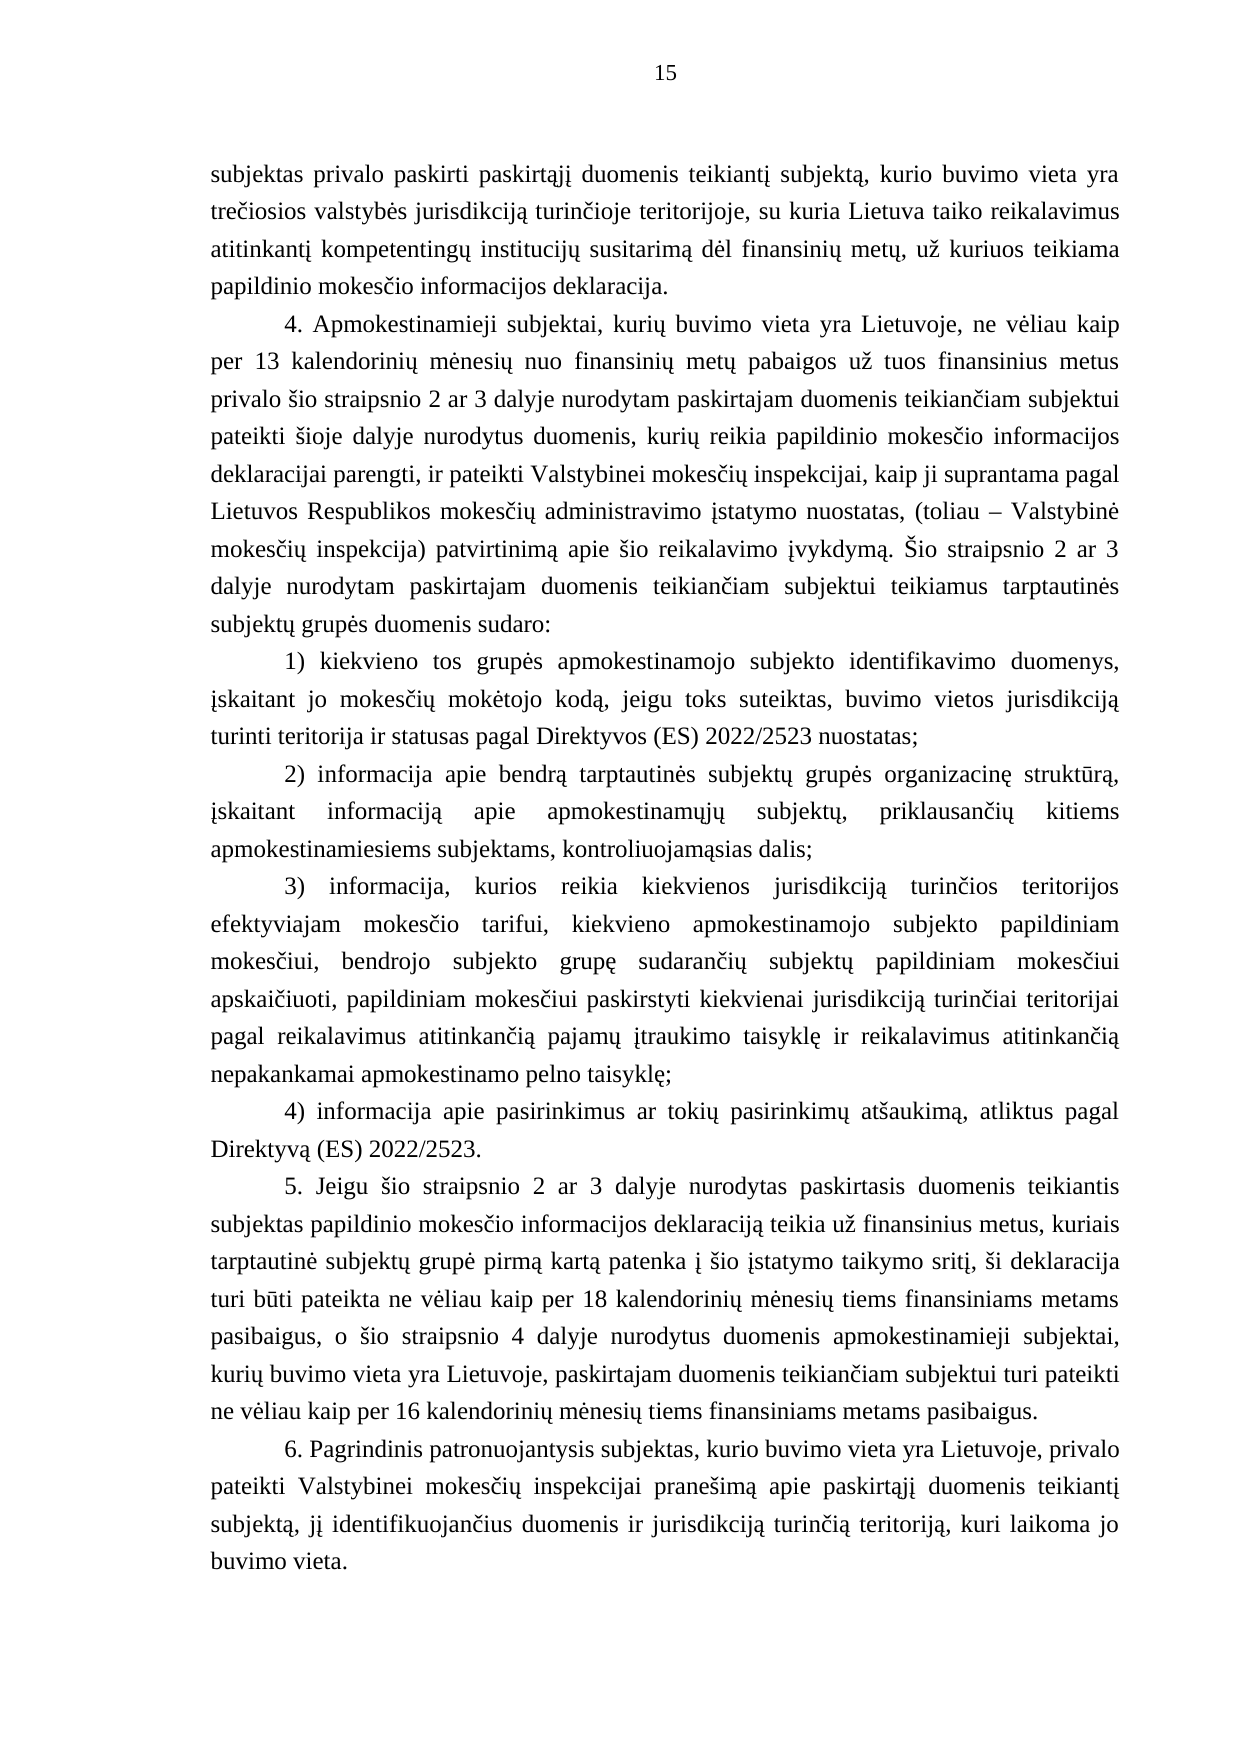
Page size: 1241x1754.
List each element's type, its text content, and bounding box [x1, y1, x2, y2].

text 3) informacija, kurios reikia kiekvienos jurisdikciją turinčios teritorijos efektyviajam mokesčio tarifui, kiekvieno apmokestinamojo subjekto papildiniam mokesčiui, bendrojo subjekto grupę sudarančių subjektų papildiniam mokesčiui apskaičiuoti, papildiniam mokesčiui paskirstyti kiekvienai jurisdikciją turinčiai teritorijai pagal reikalavimus atitinkančią pajamų įtraukimo taisyklę ir reikalavimus atitinkančią nepakankamai apmokestinamo pelno taisyklę; [210, 862, 1120, 1087]
text 6. Pagrindinis patronuojantysis subjektas, kurio buvimo vieta yra Lietuvoje, privalo pateikti Valstybinei mokesčių inspekcijai pranešimą apie paskirtąjį duomenis teikiantį subjektą, jį identifikuojančius duomenis ir jurisdikciją turinčią teritoriją, kuri laikoma jo buvimo vieta. [210, 1425, 1120, 1575]
text subjektas privalo paskirti paskirtąjį duomenis teikiantį subjektą, kurio buvimo vieta yra trečiosios valstybės jurisdikciją turinčioje teritorijoje, su kuria Lietuva taiko reikalavimus atitinkantį kompetentingų institucijų susitarimą dėl finansinių metų, už kuriuos teikiama papildinio mokesčio informacijos deklaracija. [210, 150, 1120, 300]
text 2) informacija apie bendrą tarptautinės subjektų grupės organizacinę struktūrą, įskaitant informaciją apie apmokestinamųjų subjektų, priklausančių kitiems apmokestinamiesiems subjektams, kontroliuojamąsias dalis; [210, 750, 1120, 862]
text 4. Apmokestinamieji subjektai, kurių buvimo vieta yra Lietuvoje, ne vėliau kaip per 13 kalendorinių mėnesių nuo finansinių metų pabaigos už tuos finansinius metus privalo šio straipsnio 2 ar 3 dalyje nurodytam paskirtajam duomenis teikiančiam subjektui pateikti šioje dalyje nurodytus duomenis, kurių reikia papildinio mokesčio informacijos deklaracijai parengti, ir pateikti Valstybinei mokesčių inspekcijai, kaip ji suprantama pagal Lietuvos Respublikos mokesčių administravimo įstatymo nuostatas, (toliau – Valstybinė mokesčių inspekcija) patvirtinimą apie šio reikalavimo įvykdymą. Šio straipsnio 2 ar 3 dalyje nurodytam paskirtajam duomenis teikiančiam subjektui teikiamus tarptautinės subjektų grupės duomenis sudaro: [210, 300, 1120, 637]
text 1) kiekvieno tos grupės apmokestinamojo subjekto identifikavimo duomenys, įskaitant jo mokesčių mokėtojo kodą, jeigu toks suteiktas, buvimo vietos jurisdikciją turinti teritorija ir statusas pagal Direktyvos (ES) 2022/2523 nuostatas; [210, 637, 1120, 750]
text 5. Jeigu šio straipsnio 2 ar 3 dalyje nurodytas paskirtasis duomenis teikiantis subjektas papildinio mokesčio informacijos deklaraciją teikia už finansinius metus, kuriais tarptautinė subjektų grupė pirmą kartą patenka į šio įstatymo taikymo sritį, ši deklaracija turi būti pateikta ne vėliau kaip per 18 kalendorinių mėnesių tiems finansiniams metams pasibaigus, o šio straipsnio 4 dalyje nurodytus duomenis apmokestinamieji subjektai, kurių buvimo vieta yra Lietuvoje, paskirtajam duomenis teikiančiam subjektui turi pateikti ne vėliau kaip per 16 kalendorinių mėnesių tiems finansiniams metams pasibaigus. [210, 1162, 1120, 1425]
text 4) informacija apie pasirinkimus ar tokių pasirinkimų atšaukimą, atliktus pagal Direktyvą (ES) 2022/2523. [210, 1087, 1120, 1162]
